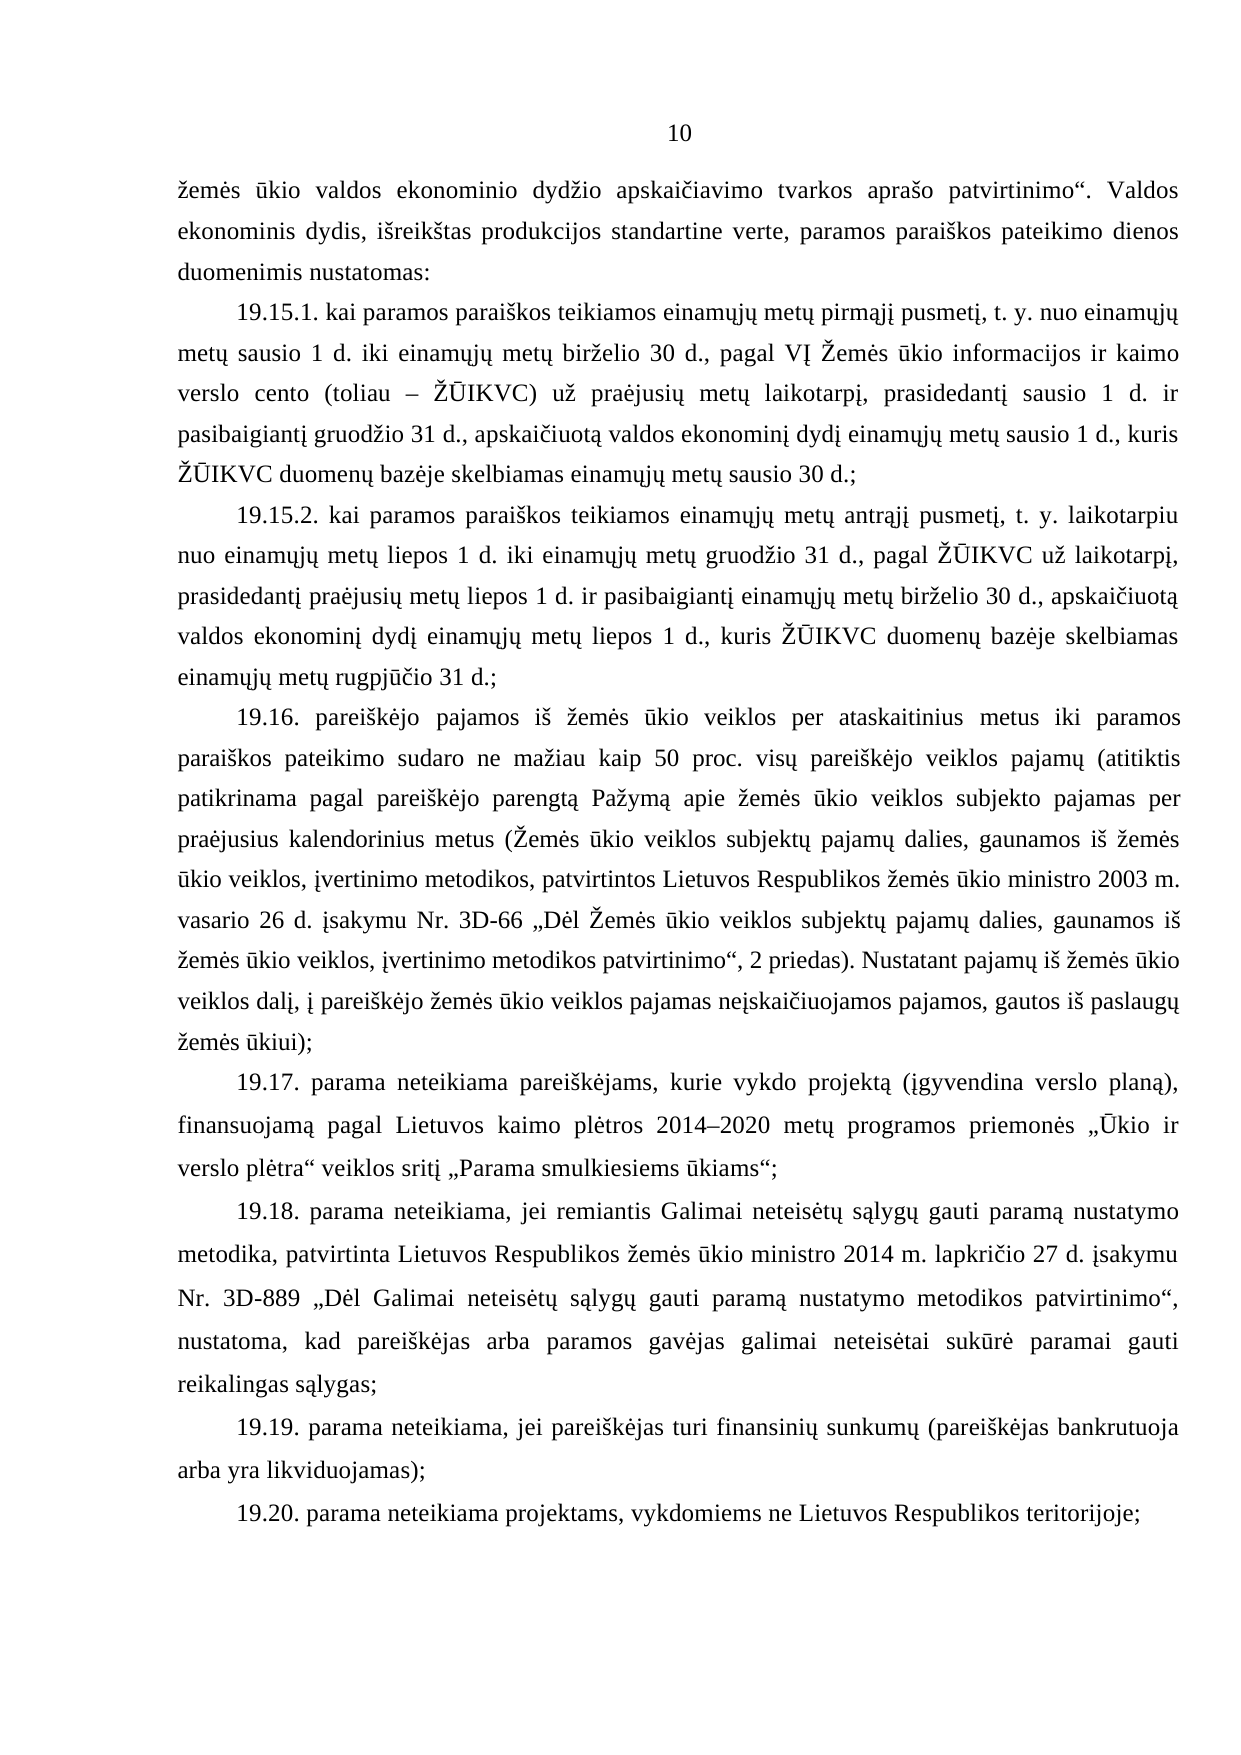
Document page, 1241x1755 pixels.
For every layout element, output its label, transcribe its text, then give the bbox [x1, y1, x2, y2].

text 19.19. parama neteikiama, jei pareiškėjas turi finansinių sunkumų (pareiškėjas bankrutuoja arba yra likviduojamas); [177, 1412, 1181, 1484]
text 19.18. parama neteikiama, jei remiantis Galimai neteisėtų sąlygų gauti paramą nustatymo metodika, patvirtinta Lietuvos Respublikos žemės ūkio ministro 2014 m. lapkričio 27 d. įsakymu Nr. 3D-889 „Dėl Galimai neteisėtų sąlygų gauti paramą nustatymo metodikos patvirtinimo“, nustatoma, kad pareiškėjas arba paramos gavėjas galimai neteisėtai sukūrė paramai gauti reikalingas sąlygas; [177, 1196, 1181, 1398]
text 19.16. pareiškėjo pajamos iš žemės ūkio veiklos per ataskaitinius metus iki paramos paraiškos pateikimo sudaro ne mažiau kaip 50 proc. visų pareiškėjo veiklos pajamų (atitiktis patikrinama pagal pareiškėjo parengtą Pažymą apie žemės ūkio veiklos subjekto pajamas per praėjusius kalendorinius metus (Žemės ūkio veiklos subjektų pajamų dalies, gaunamos iš žemės ūkio veiklos, įvertinimo metodikos, patvirtintos Lietuvos Respublikos žemės ūkio ministro 2003 m. vasario 26 d. įsakymu Nr. 3D-66 „Dėl Žemės ūkio veiklos subjektų pajamų dalies, gaunamos iš žemės ūkio veiklos, įvertinimo metodikos patvirtinimo“, 2 priedas). Nustatant pajamų iš žemės ūkio veiklos dalį, į pareiškėjo žemės ūkio veiklos pajamas neįskaičiuojamos pajamos, gautos iš paslaugų žemės ūkiui); [177, 702, 1181, 1055]
text 19.20. parama neteikiama projektams, vykdomiems ne Lietuvos Respublikos teritorijoje; [177, 1498, 1181, 1527]
text 19.17. parama neteikiama pareiškėjams, kurie vykdo projektą (įgyvendina verslo planą), finansuojamą pagal Lietuvos kaimo plėtros 2014–2020 metų programos priemonės „Ūkio ir verslo plėtra“ veiklos sritį „Parama smulkiesiems ūkiams“; [177, 1067, 1181, 1182]
text 19.15.1. kai paramos paraiškos teikiamos einamųjų metų pirmąjį pusmetį, t. y. nuo einamųjų metų sausio 1 d. iki einamųjų metų birželio 30 d., pagal VĮ Žemės ūkio informacijos ir kaimo verslo cento (toliau – ŽŪIKVC) už praėjusių metų laikotarpį, prasidedantį sausio 1 d. ir pasibaigiantį gruodžio 31 d., apskaičiuotą valdos ekonominį dydį einamųjų metų sausio 1 d., kuris ŽŪIKVC duomenų bazėje skelbiamas einamųjų metų sausio 30 d.; [177, 297, 1181, 488]
text žemės ūkio valdos ekonominio dydžio apskaičiavimo tvarkos aprašo patvirtinimo“. Valdos ekonominis dydis, išreikštas produkcijos standartine verte, paramos paraiškos pateikimo dienos duomenimis nustatomas: [177, 176, 1181, 285]
text 19.15.2. kai paramos paraiškos teikiamos einamųjų metų antrąjį pusmetį, t. y. laikotarpiu nuo einamųjų metų liepos 1 d. iki einamųjų metų gruodžio 31 d., pagal ŽŪIKVC už laikotarpį, prasidedantį praėjusių metų liepos 1 d. ir pasibaigiantį einamųjų metų birželio 30 d., apskaičiuotą valdos ekonominį dydį einamųjų metų liepos 1 d., kuris ŽŪIKVC duomenų bazėje skelbiamas einamųjų metų rugpjūčio 31 d.; [177, 500, 1181, 691]
